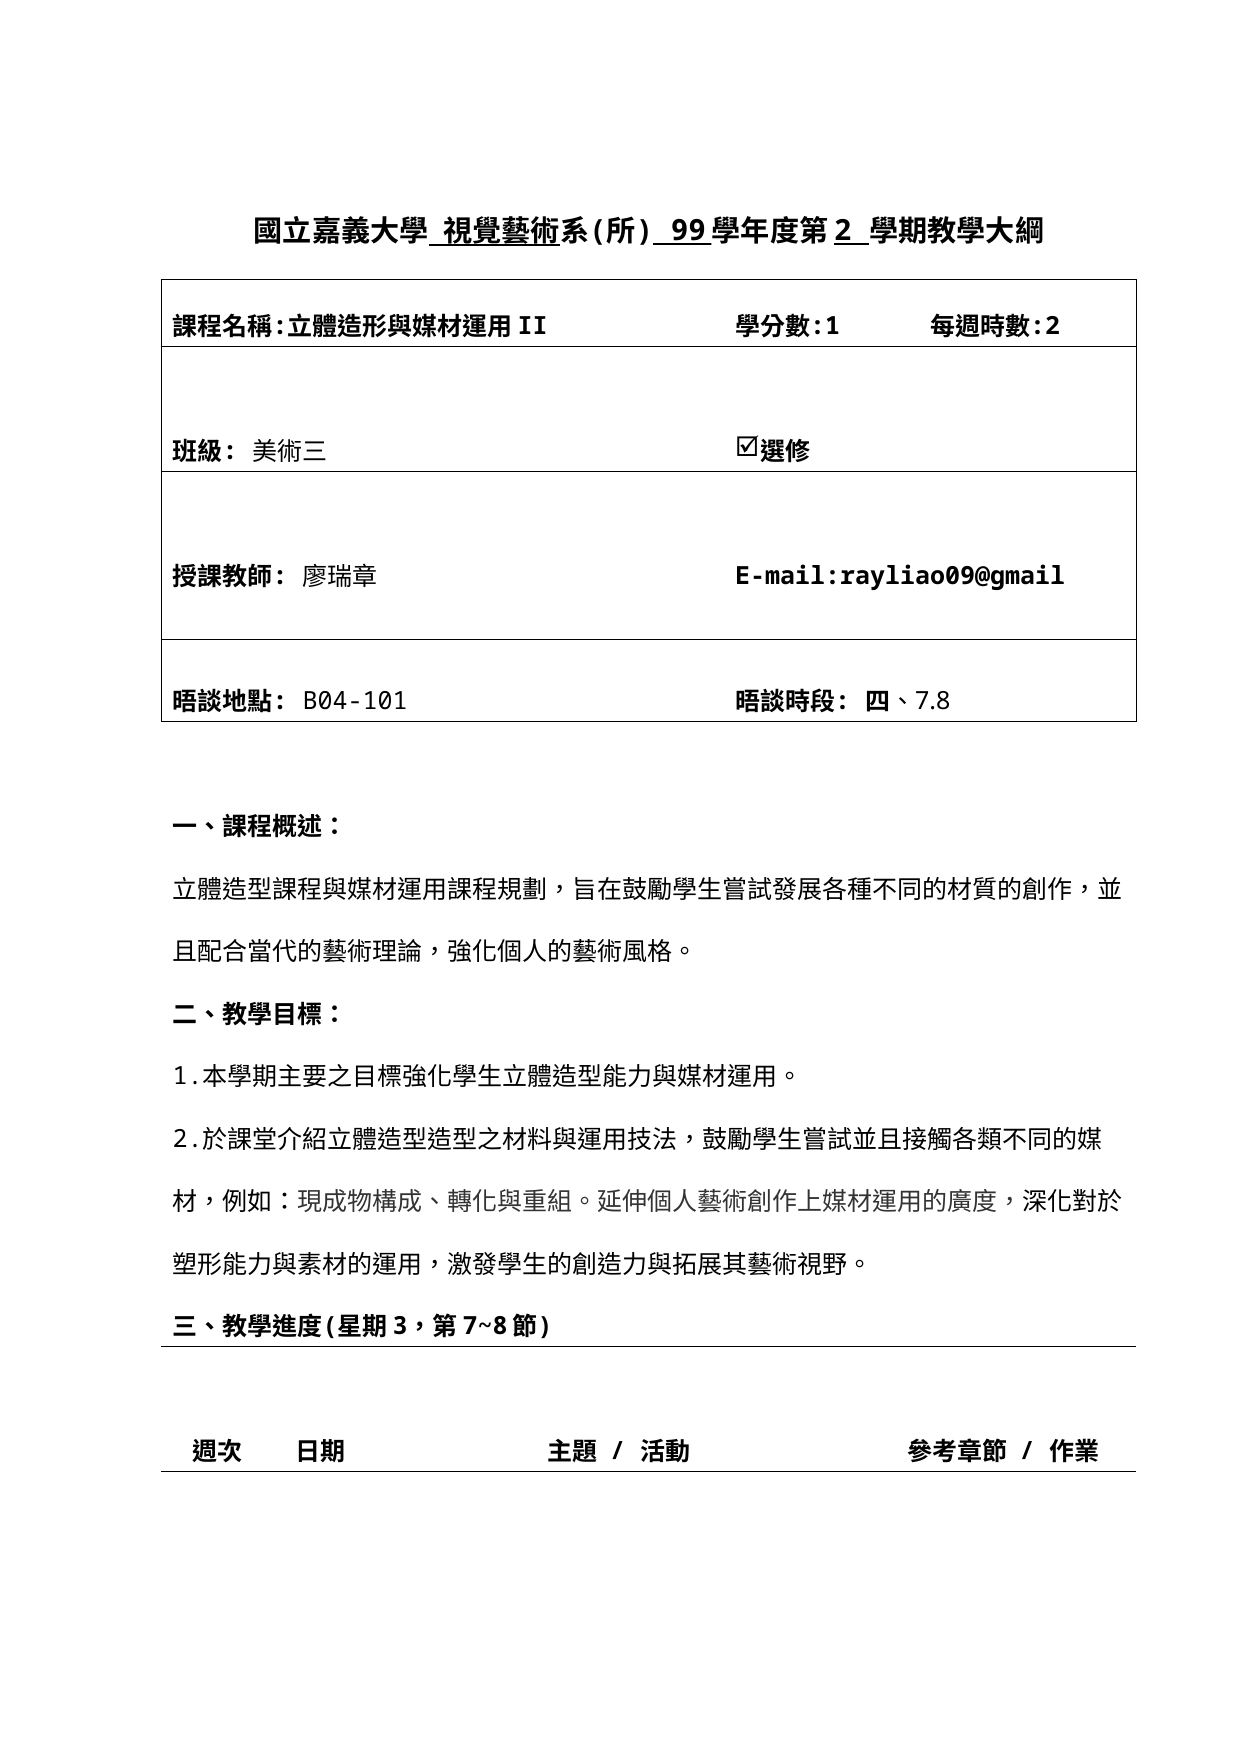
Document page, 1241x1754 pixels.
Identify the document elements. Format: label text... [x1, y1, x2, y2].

table_cell E-mail:rayliao09@gmail [724, 472, 1136, 639]
table_cell 主題 / 活動 [368, 1347, 870, 1471]
table_cell 授課教師: 廖瑞章 [162, 472, 724, 639]
table_cell 二、教學目標： 1.本學期主要之目標強化學生立體造型能力與媒材運用。 2.於課堂介紹立體造型造型之材料與運用技法，鼓勵學生嘗試並且接觸各類不同的媒材，例如：現成物構成、轉化與重組。延伸個人藝術創作上媒材運用的廣度，深化對於塑形能力與素材的運用，激發學生的創造力與拓展其藝術視野。 [161, 971, 1136, 1283]
table_cell 課程名稱:立體造形與媒材運用II [162, 280, 724, 346]
table_header 國立嘉義大學 視覺藝術系(所) 99學年度第2 學期教學大綱 [161, 158, 1136, 279]
table_cell 選修 [724, 347, 1136, 471]
table_cell 參考章節 / 作業 [870, 1347, 1136, 1471]
table_cell 學分數:1 每週時數:2 [724, 280, 1136, 346]
table_cell 三、教學進度(星期3，第7~8節) [161, 1283, 870, 1346]
table_cell 週次 [161, 1347, 274, 1471]
table_cell 日期 [274, 1347, 367, 1471]
table_cell 晤談時段: 四、7.8 [724, 640, 1136, 721]
table_cell 晤談地點: B04-101 [162, 640, 724, 721]
table_cell 班級: 美術三 [162, 347, 724, 471]
table_cell 一、課程概述： 立體造型課程與媒材運用課程規劃，旨在鼓勵學生嘗試發展各種不同的材質的創作，並且配合當代的藝術理論，強化個人的藝術風格。 [161, 722, 1136, 971]
table_cell [870, 1283, 1136, 1346]
